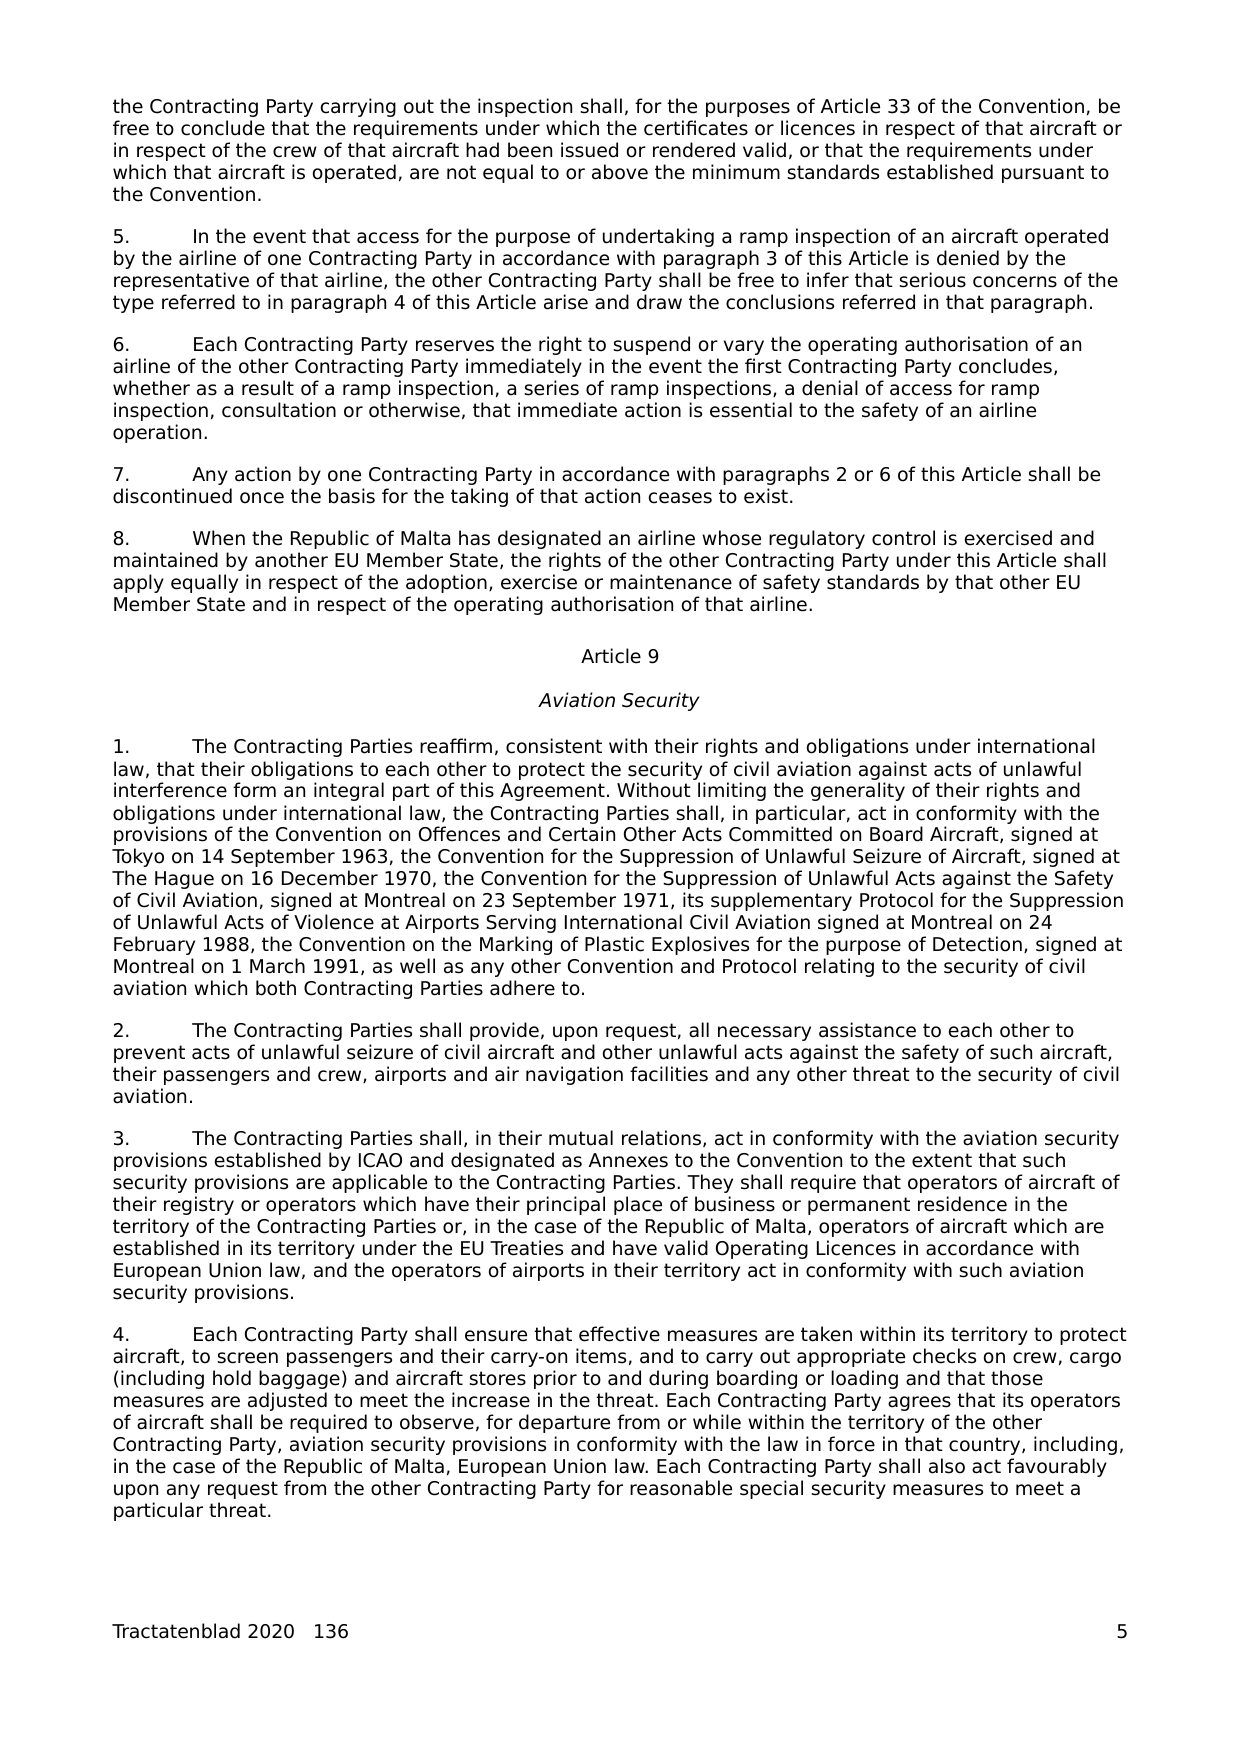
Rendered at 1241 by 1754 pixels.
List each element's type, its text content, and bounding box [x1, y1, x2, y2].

text 3. The Contracting Parties shall, in their mutual relations, act in conformity with the aviation security provisions established by ICAO and designated as Annexes to the Convention to the extent that such security provisions are applicable to the Contracting Parties. They shall require that operators of aircraft of their registry or operators which have their principal place of business or permanent residence in the territory of the Contracting Parties or, in the case of the Republic of Malta, operators of aircraft which are established in its territory under the EU Treaties and have valid Operating Licences in accordance with European Union law, and the operators of airports in their territory act in conformity with such aviation security provisions. [112, 1128, 1128, 1304]
text the Contracting Party carrying out the inspection shall, for the purposes of Article 33 of the Convention, be free to conclude that the requirements under which the certificates or licences in respect of that aircraft or in respect of the crew of that aircraft had been issued or rendered valid, or that the requirements under which that aircraft is operated, are not equal to or above the minimum standards established pursuant to the Convention. [112, 96, 1128, 206]
text 7. Any action by one Contracting Party in accordance with paragraphs 2 or 6 of this Article shall be discontinued once the basis for the taking of that action ceases to exist. [112, 464, 1128, 508]
text 8. When the Republic of Malta has designated an airline whose regulatory control is exercised and maintained by another EU Member State, the rights of the other Contracting Party under this Article shall apply equally in respect of the adoption, exercise or maintenance of safety standards by that other EU Member State and in respect of the operating authorisation of that airline. [112, 528, 1128, 616]
text 4. Each Contracting Party shall ensure that effective measures are taken within its territory to protect aircraft, to screen passengers and their carry-on items, and to carry out appropriate checks on crew, cargo (including hold baggage) and aircraft stores prior to and during boarding or loading and that those measures are adjusted to meet the increase in the threat. Each Contracting Party agrees that its operators of aircraft shall be required to observe, for departure from or while within the territory of the other Contracting Party, aviation security provisions in conformity with the law in force in that country, including, in the case of the Republic of Malta, European Union law. Each Contracting Party shall also act favourably upon any request from the other Contracting Party for reasonable special security measures to meet a particular threat. [112, 1324, 1128, 1522]
text 2. The Contracting Parties shall provide, upon request, all necessary assistance to each other to prevent acts of unlawful seizure of civil aircraft and other unlawful acts against the safety of such aircraft, their passengers and crew, airports and air navigation facilities and any other threat to the security of civil aviation. [112, 1020, 1128, 1108]
text 5. In the event that access for the purpose of undertaking a ramp inspection of an aircraft operated by the airline of one Contracting Party in accordance with paragraph 3 of this Article is denied by the representative of that airline, the other Contracting Party shall be free to infer that serious concerns of the type referred to in paragraph 4 of this Article arise and draw the conclusions referred in that paragraph. [112, 226, 1128, 314]
text 1. The Contracting Parties reaffirm, consistent with their rights and obligations under international law, that their obligations to each other to protect the security of civil aviation against acts of unlawful interference form an integral part of this Agreement. Without limiting the generality of their rights and obligations under international law, the Contracting Parties shall, in particular, act in conformity with the provisions of the Convention on Offences and Certain Other Acts Committed on Board Aircraft, signed at Tokyo on 14 September 1963, the Convention for the Suppression of Unlawful Seizure of Aircraft, signed at The Hague on 16 December 1970, the Convention for the Suppression of Unlawful Acts against the Safety of Civil Aviation, signed at Montreal on 23 September 1971, its supplementary Protocol for the Suppression of Unlawful Acts of Violence at Airports Serving International Civil Aviation signed at Montreal on 24 February 1988, the Convention on the Marking of Plastic Explosives for the purpose of Detection, signed at Montreal on 1 March 1991, as well as any other Convention and Protocol relating to the security of civil aviation which both Contracting Parties adhere to. [112, 736, 1128, 1000]
text 6. Each Contracting Party reserves the right to suspend or vary the operating authorisation of an airline of the other Contracting Party immediately in the event the first Contracting Party concludes, whether as a result of a ramp inspection, a series of ramp inspections, a denial of access for ramp inspection, consultation or otherwise, that immediate action is essential to the safety of an airline operation. [112, 334, 1128, 444]
subtitle Article 9 Aviation Security [112, 646, 1128, 711]
